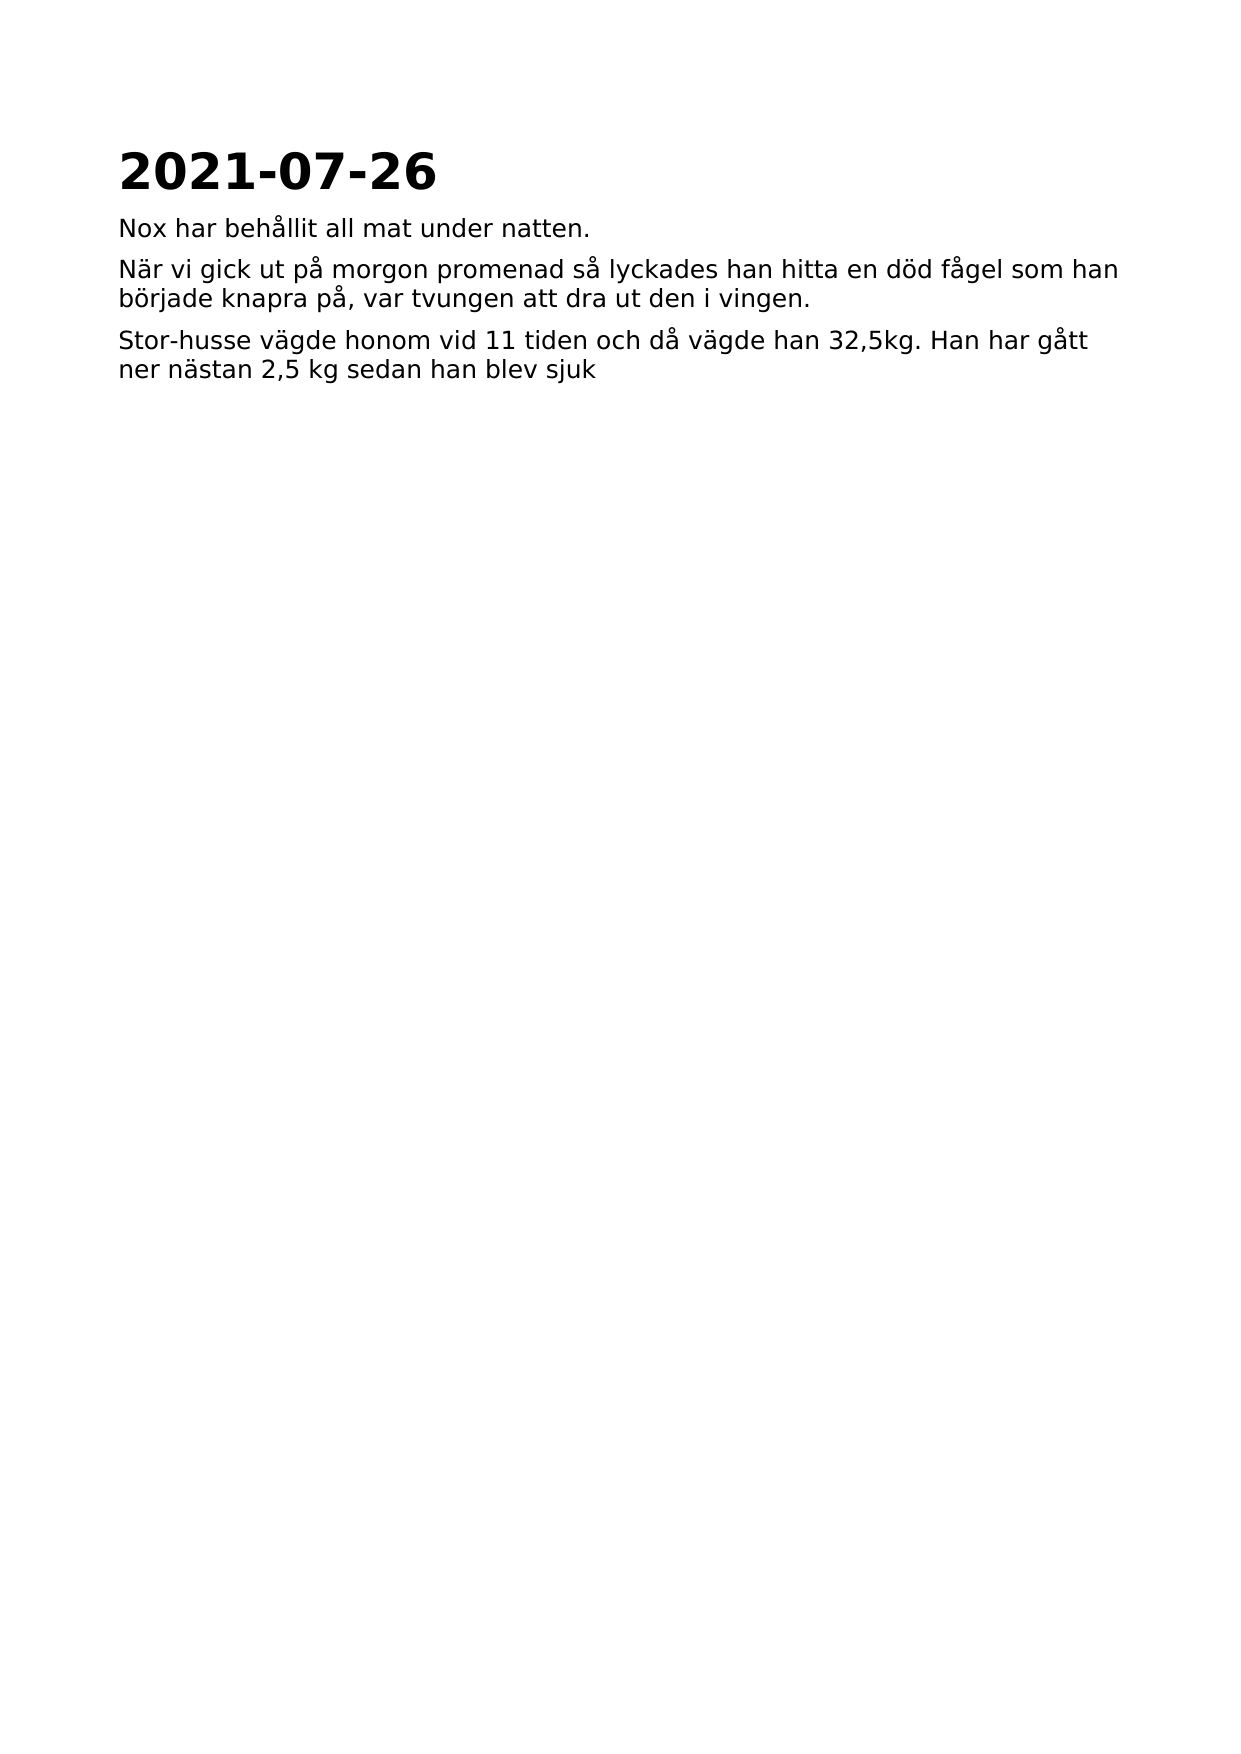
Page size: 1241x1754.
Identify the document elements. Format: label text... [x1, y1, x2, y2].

subtitle 2021-07-26 [118, 143, 1122, 201]
text När vi gick ut på morgon promenad så lyckades han hitta en död fågel som han började knapra på, var tvungen att dra ut den i vingen. [118, 256, 1122, 314]
text Nox har behållit all mat under natten. [118, 214, 1122, 243]
text Stor-husse vägde honom vid 11 tiden och då vägde han 32,5kg. Han har gått ner nästan 2,5 kg sedan han blev sjuk [118, 326, 1122, 385]
